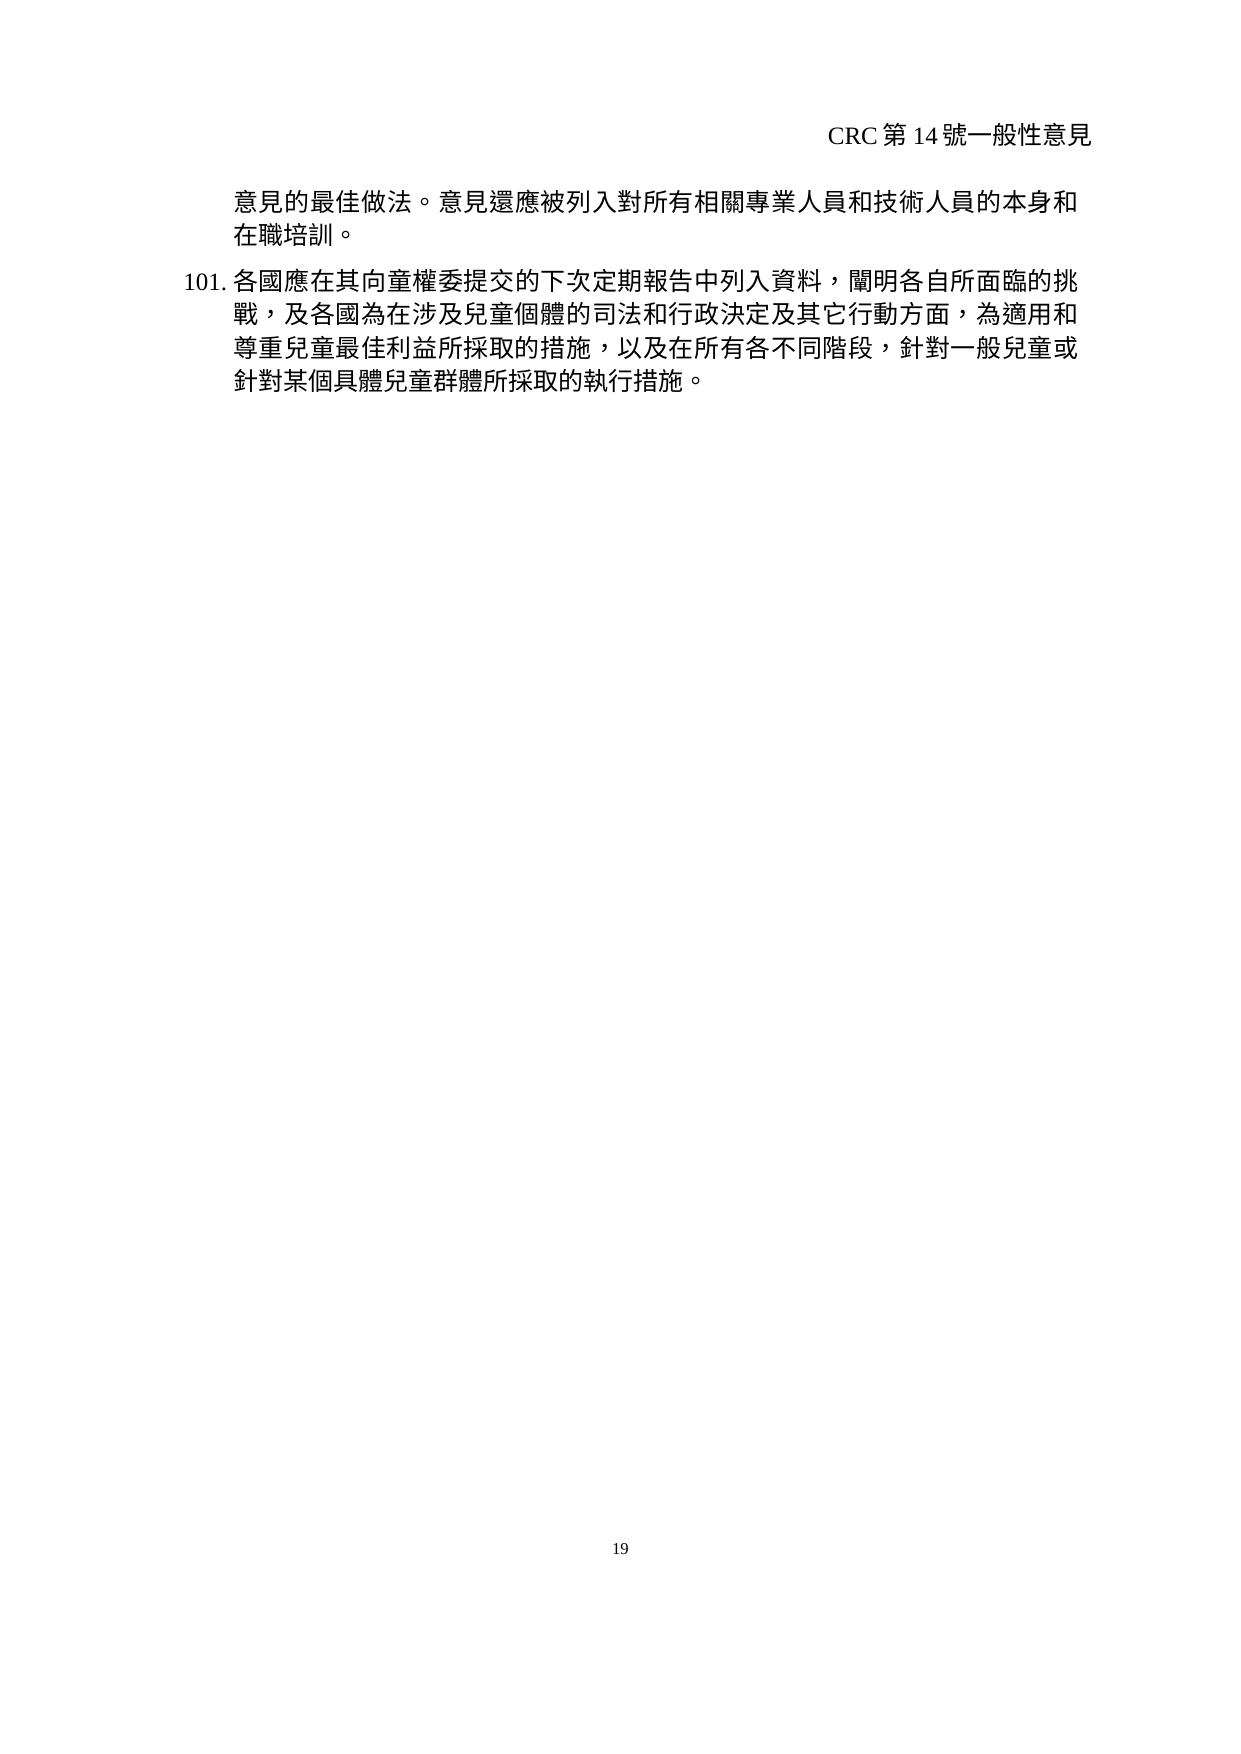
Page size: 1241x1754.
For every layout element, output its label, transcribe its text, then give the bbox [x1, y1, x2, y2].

list 各國應在其向童權委提交的下次定期報告中列入資料，闡明各自所面臨的挑戰，及各國為在涉及兒童個體的司法和行政決定及其它行動方面，為適用和尊重兒童最佳利益所採取的措施，以及在所有各不同階段，針對一般兒童或針對某個具體兒童群體所採取的執行措施。 [183, 264, 1078, 397]
list 意見的最佳做法。意見還應被列入對所有相關專業人員和技術人員的本身和在職培訓。 [183, 185, 1078, 251]
